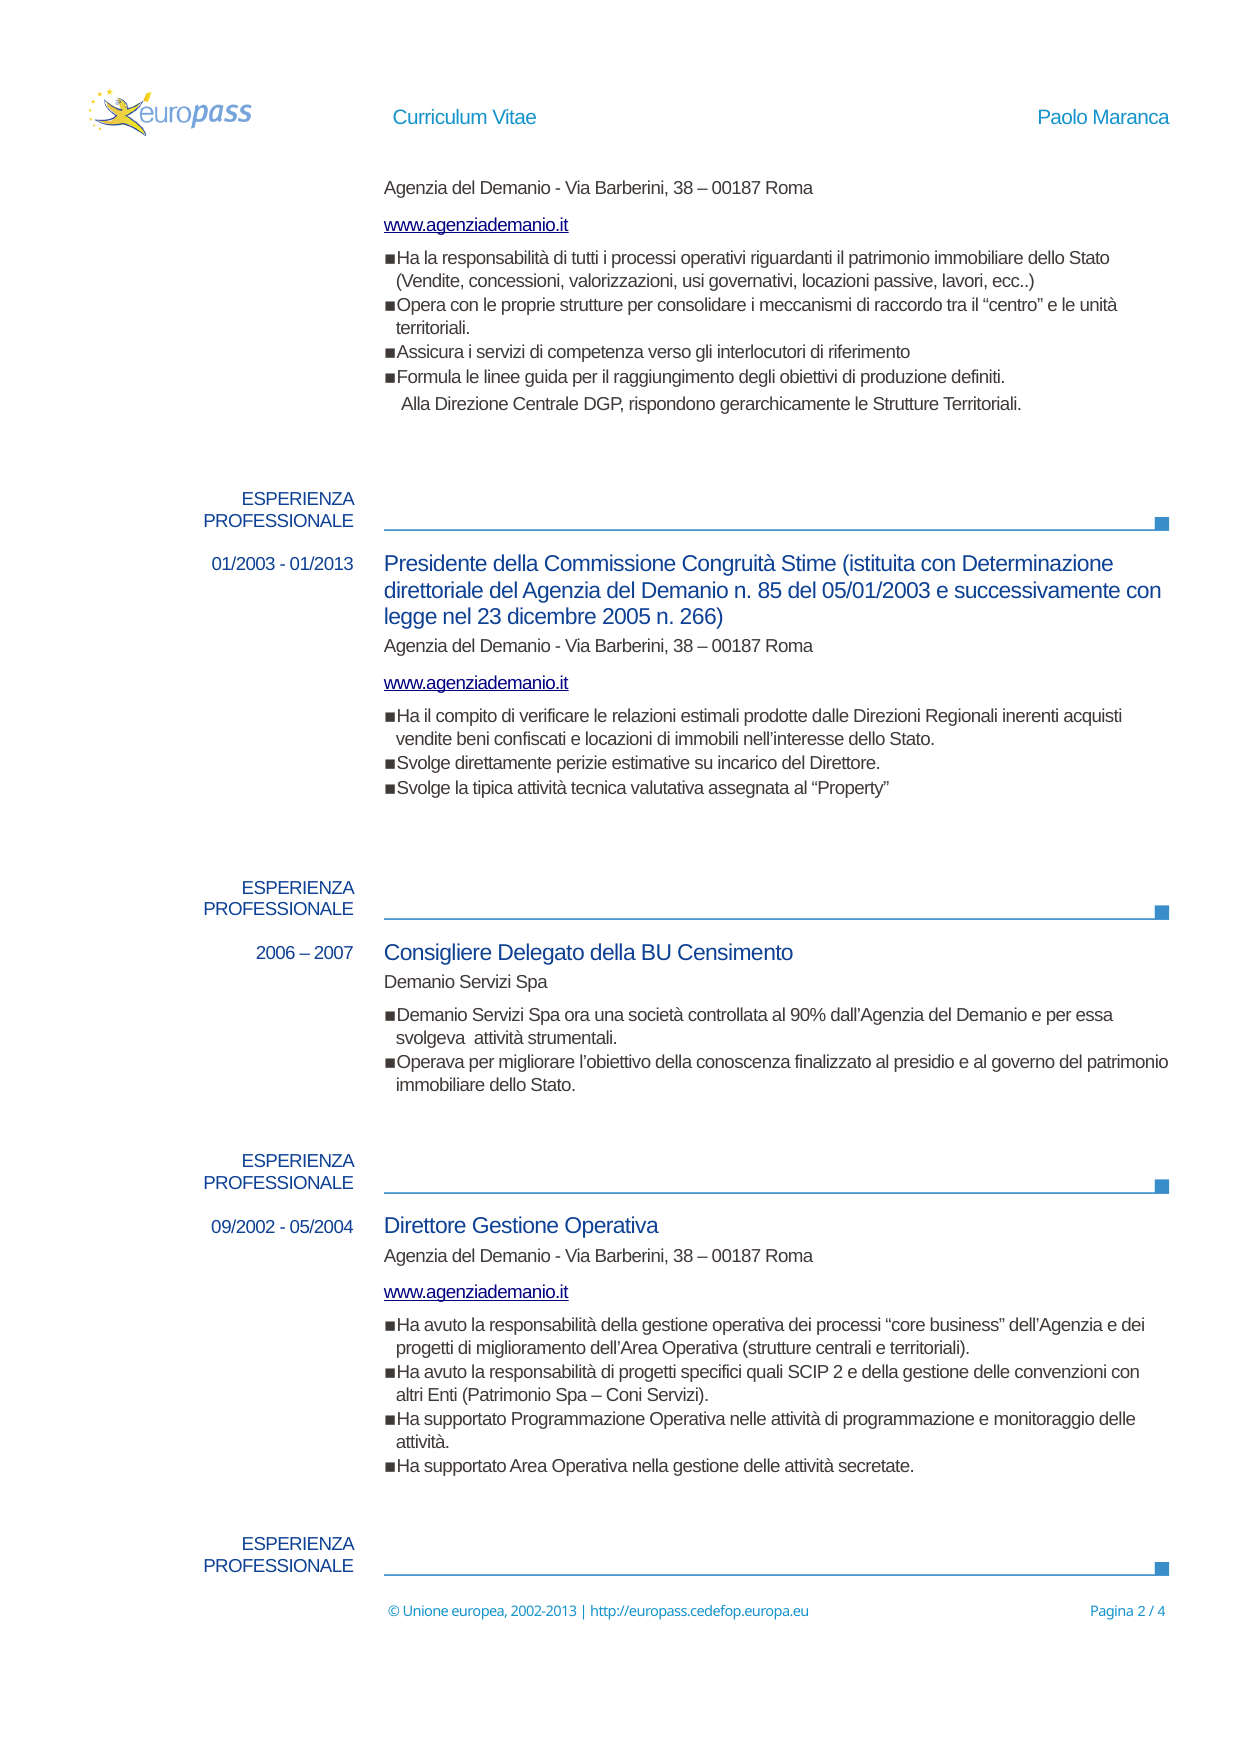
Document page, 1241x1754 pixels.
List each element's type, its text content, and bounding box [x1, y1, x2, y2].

table_header ESPERIENZA PROFESSIONALE [89, 488, 384, 531]
table_cell [384, 414, 1169, 449]
table_header [384, 1150, 1169, 1192]
table_cell Agenzia del Demanio - Via Barberini, 38 – 00187 Roma www.agenziademanio.it [384, 171, 1169, 244]
table_header [384, 876, 1169, 918]
table_cell [384, 1096, 1169, 1131]
table_header [384, 488, 1169, 529]
table_cell Ha la responsabilità di tutti i processi operativi riguardanti il patrimonio immobiliare dello Stato (Vendite, concessioni, valorizzazioni, usi governativi, locazioni passive, lavori, ecc..) Opera con le proprie strutture per consolidare i meccanismi di raccordo tra il “centro” e le unità territoriali. Assicura i servizi di competenza verso gli interlocutori di riferimento Formula le linee guida per il raggiungimento degli obiettivi di produzione definiti. Alla Direzione Centrale DGP, rispondono gerarchicamente le Strutture Territoriali. [384, 244, 1169, 414]
table_header ESPERIENZA PROFESSIONALE [89, 1533, 384, 1576]
table_cell Agenzia del Demanio - Via Barberini, 38 – 00187 Roma www.agenziademanio.it [384, 1239, 1169, 1312]
table_header [384, 1533, 1169, 1574]
table_cell Demanio Servizi Spa ora una società controllata al 90% dall’Agenzia del Demanio e per essa svolgeva attività strumentali. Operava per migliorare l’obiettivo della conoscenza finalizzato al presidio e al governo del patrimonio immobiliare dello Stato. [384, 1001, 1169, 1096]
table_cell Ha avuto la responsabilità della gestione operativa dei processi “core business” dell’Agenzia e dei progetti di miglioramento dell’Area Operativa (strutture centrali e territoriali). Ha avuto la responsabilità di progetti specifici quali SCIP 2 e della gestione delle convenzioni con altri Enti (Patrimonio Spa – Coni Servizi). Ha supportato Programmazione Operativa nelle attività di programmazione e monitoraggio delle attività. Ha supportato Area Operativa nella gestione delle attività secretate. [384, 1312, 1169, 1478]
table_cell Demanio Servizi Spa [384, 965, 1169, 1001]
table_cell Ha il compito di verificare le relazioni estimali prodotte dalle Direzioni Regionali inerenti acquisti vendite beni confiscati e locazioni di immobili nell’interesse dello Stato. Svolge direttamente perizie estimative su incarico del Direttore. Svolge la tipica attività tecnica valutativa assegnata al “Property” [384, 702, 1169, 800]
table_header ESPERIENZA PROFESSIONALE [89, 876, 384, 919]
table_header Direttore Gestione Operativa [384, 1213, 1169, 1239]
table_cell [384, 800, 1169, 836]
table_header 2006 – 2007 [89, 939, 384, 1131]
table_cell Agenzia del Demanio - Via Barberini, 38 – 00187 Roma www.agenziademanio.it [384, 629, 1169, 702]
table_header [89, 171, 384, 449]
table_header Consigliere Delegato della BU Censimento [384, 939, 1169, 965]
table_header 01/2003 - 01/2013 [89, 550, 384, 836]
table_cell [384, 1478, 1169, 1514]
table_header ESPERIENZA PROFESSIONALE [89, 1150, 384, 1193]
table_header 09/2002 - 05/2004 [89, 1213, 384, 1514]
table_header Presidente della Commissione Congruità Stime (istituita con Determinazione direttoriale del Agenzia del Demanio n. 85 del 05/01/2003 e successivamente con legge nel 23 dicembre 2005 n. 266) [384, 550, 1169, 629]
